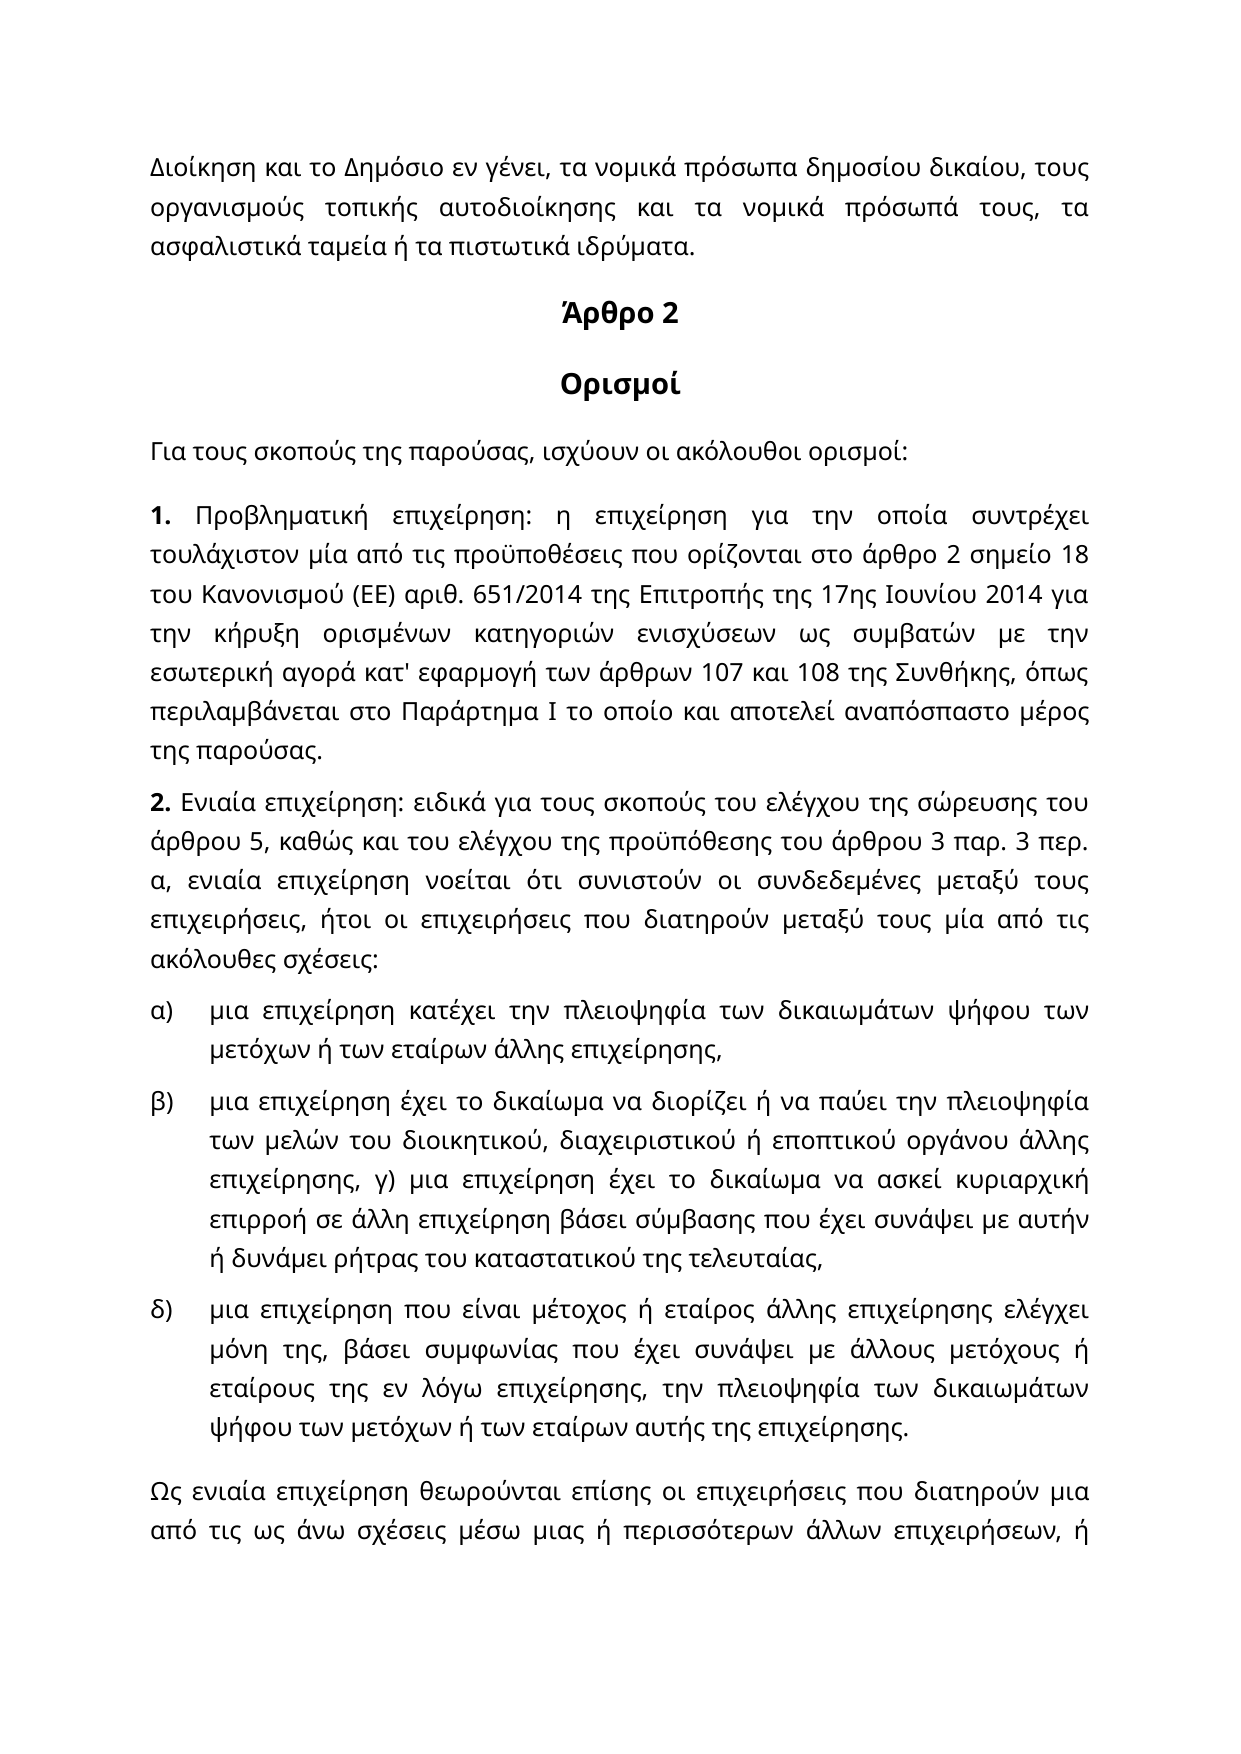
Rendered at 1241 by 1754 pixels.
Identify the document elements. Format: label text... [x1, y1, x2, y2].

text Ως ενιαία επιχείρηση θεωρούνται επίσης οι επιχειρήσεις που διατηρούν μια από τις ως άνω σχέσεις μέσω μιας ή περισσότερων άλλων επιχειρήσεων, ή [150, 1474, 1090, 1547]
subtitle Ορισμοί [150, 363, 1090, 403]
text 2. Ενιαία επιχείρηση: ειδικά για τους σκοπούς του ελέγχου της σώρευσης του άρθρου 5, καθώς και του ελέγχου της προϋπόθεσης του άρθρου 3 παρ. 3 περ. α, ενιαία επιχείρηση νοείται ότι συνιστούν οι συνδεδεμένες μεταξύ τους επιχειρήσεις, ήτοι οι επιχειρήσεις που διατηρούν μεταξύ τους μία από τις ακόλουθες σχέσεις: [150, 784, 1090, 975]
list α) μια επιχείρηση κατέχει την πλειοψηφία των δικαιωμάτων ψήφου των μετόχων ή των εταίρων άλλης επιχείρησης, [150, 993, 1090, 1066]
text 1. Προβληματική επιχείρηση: η επιχείρηση για την οποία συντρέχει τουλάχιστον μία από τις προϋποθέσεις που ορίζονται στο άρθρο 2 σημείο 18 του Κανονισμού (ΕΕ) αριθ. 651/2014 της Επιτροπής της 17ης Ιουνίου 2014 για την κήρυξη ορισμένων κατηγοριών ενισχύσεων ως συμβατών με την εσωτερική αγορά κατ' εφαρμογή των άρθρων 107 και 108 της Συνθήκης, όπως περιλαμβάνεται στο Παράρτημα Ι το οποίο και αποτελεί αναπόσπαστο μέρος της παρούσας. [150, 498, 1090, 767]
list β) μια επιχείρηση έχει το δικαίωμα να διορίζει ή να παύει την πλειοψηφία των μελών του διοικητικού, διαχειριστικού ή εποπτικού οργάνου άλλης επιχείρησης, γ) μια επιχείρηση έχει το δικαίωμα να ασκεί κυριαρχική επιρροή σε άλλη επιχείρηση βάσει σύμβασης που έχει συνάψει με αυτήν ή δυνάμει ρήτρας του καταστατικού της τελευταίας, [150, 1084, 1090, 1274]
subtitle Άρθρο 2 [150, 292, 1090, 332]
text Για τους σκοπούς της παρούσας, ισχύουν οι ακόλουθοι ορισμοί: [150, 434, 1090, 468]
text Διοίκηση και το Δημόσιο εν γένει, τα νομικά πρόσωπα δημοσίου δικαίου, τους οργανισμούς τοπικής αυτοδιοίκησης και τα νομικά πρόσωπά τους, τα ασφαλιστικά ταμεία ή τα πιστωτικά ιδρύματα. [150, 150, 1090, 262]
list δ) μια επιχείρηση που είναι μέτοχος ή εταίρος άλλης επιχείρησης ελέγχει μόνη της, βάσει συμφωνίας που έχει συνάψει με άλλους μετόχους ή εταίρους της εν λόγω επιχείρησης, την πλειοψηφία των δικαιωμάτων ψήφου των μετόχων ή των εταίρων αυτής της επιχείρησης. [150, 1292, 1090, 1444]
